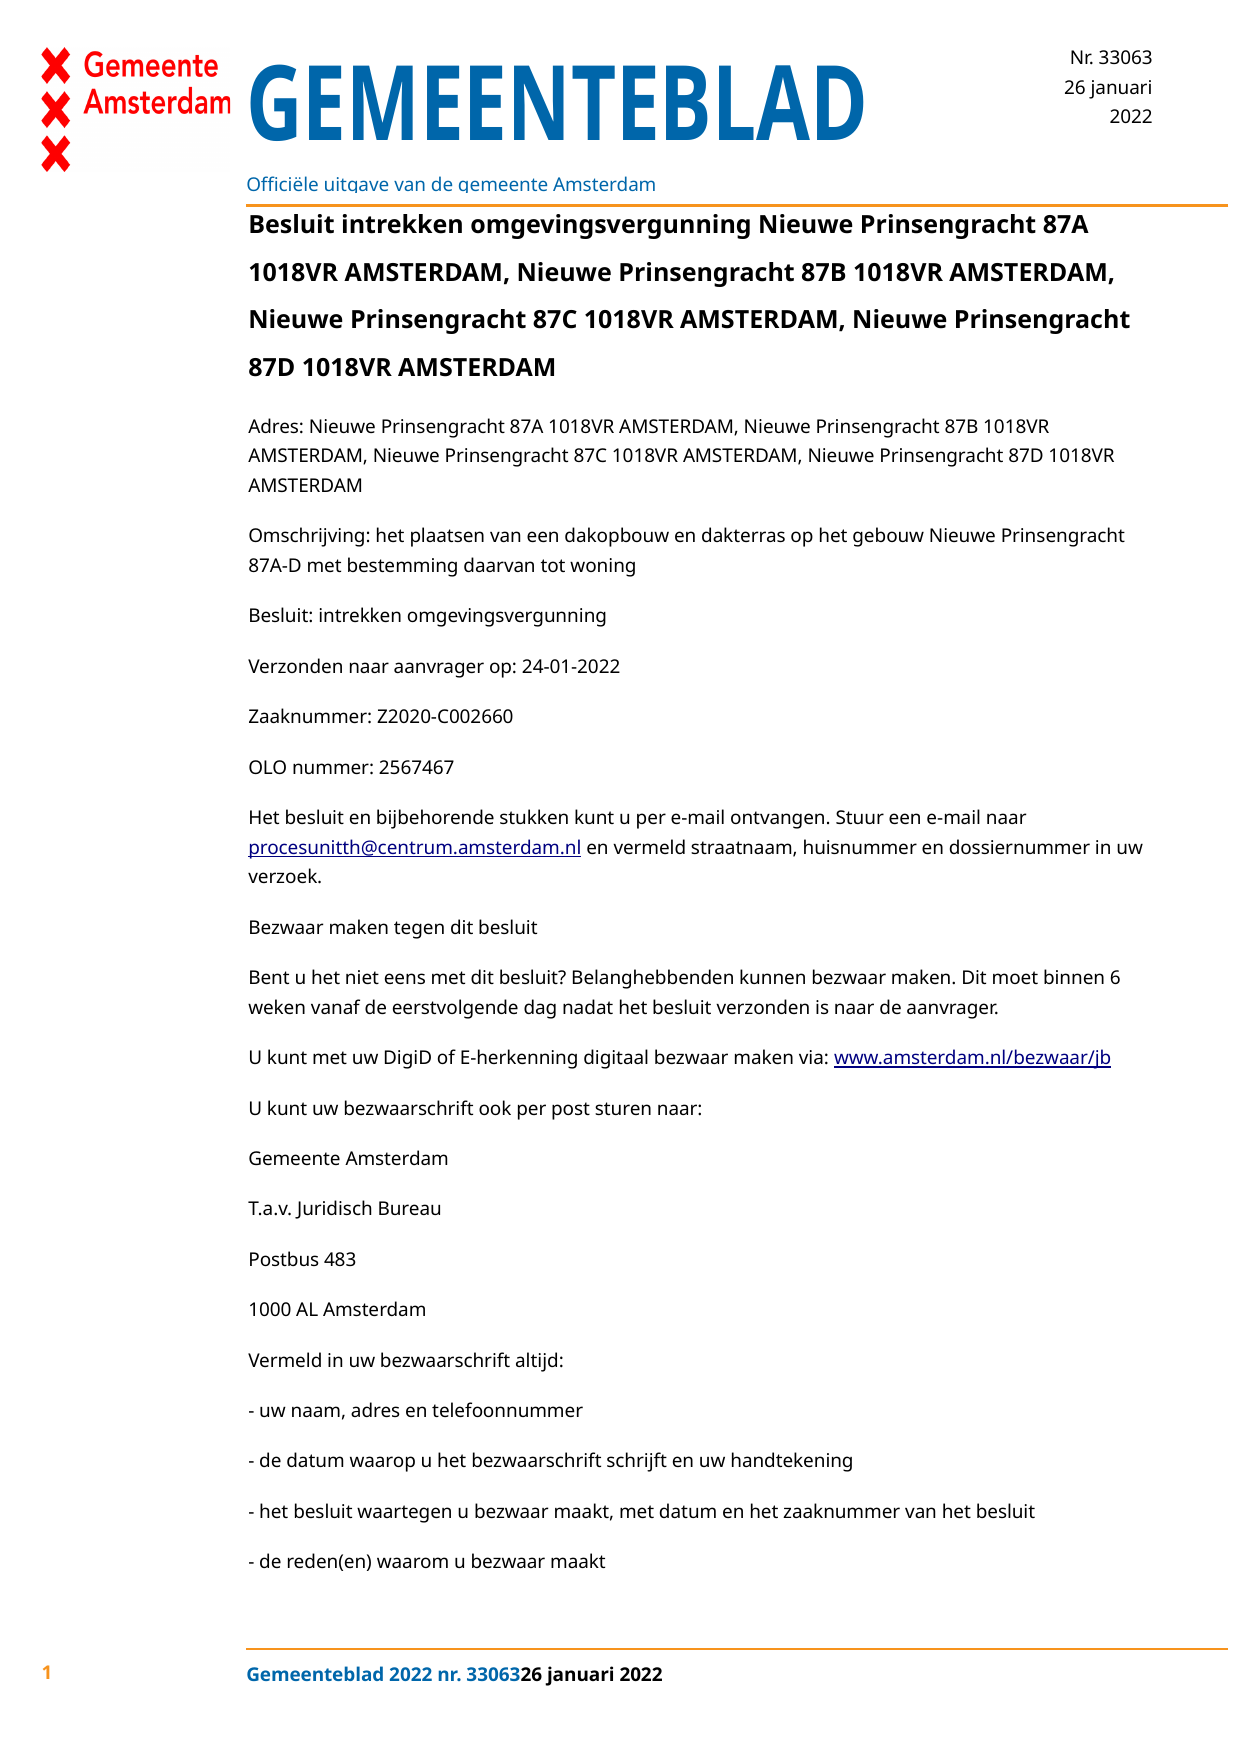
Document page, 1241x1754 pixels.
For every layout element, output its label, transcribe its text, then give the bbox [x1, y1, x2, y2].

text Besluit intrekken omgevingsvergunning Nieuwe Prinsengracht 87A 1018VR AMSTERDAM, Nieuwe Prinsengracht 87B 1018VR AMSTERDAM, Nieuwe Prinsengracht 87C 1018VR AMSTERDAM, Nieuwe Prinsengracht 87D 1018VR AMSTERDAM [248, 207, 1152, 384]
text Adres: Nieuwe Prinsengracht 87A 1018VR AMSTERDAM, Nieuwe Prinsengracht 87B 1018VR AMSTERDAM, Nieuwe Prinsengracht 87C 1018VR AMSTERDAM, Nieuwe Prinsengracht 87D 1018VR AMSTERDAM [248, 413, 1152, 498]
text - uw naam, adres en telefoonnummer [248, 1397, 1152, 1423]
text Omschrijving: het plaatsen van een dakopbouw en dakterras op het gebouw Nieuwe Prinsengracht 87A-D met bestemming daarvan tot woning [248, 523, 1152, 578]
text U kunt met uw DigiD of E-herkenning digitaal bezwaar maken via: www.amsterdam.nl/bezwaar/jb [248, 1044, 1152, 1070]
text Bezwaar maken tegen dit besluit [248, 914, 1152, 940]
text Verzonden naar aanvrager op: 24-01-2022 [248, 653, 1152, 679]
text Bent u het niet eens met dit besluit? Belanghebbenden kunnen bezwaar maken. Dit moet binnen 6 weken vanaf de eerstvolgende dag nadat het besluit verzonden is naar de aanvrager. [248, 964, 1152, 1020]
text Besluit: intrekken omgevingsvergunning [248, 603, 1152, 628]
text Zaaknummer: Z2020-C002660 [248, 703, 1152, 729]
text OLO nummer: 2567467 [248, 754, 1152, 780]
text U kunt uw bezwaarschrift ook per post sturen naar: [248, 1095, 1152, 1121]
text Vermeld in uw bezwaarschrift altijd: [248, 1347, 1152, 1373]
picture [41, 47, 231, 172]
text Het besluit en bijbehorende stukken kunt u per e-mail ontvangen. Stuur een e-mail naar procesunitth@centrum.amsterdam.nl en vermeld straatnaam, huisnummer en dossiernummer in uw verzoek. [248, 804, 1152, 889]
text Postbus 483 [248, 1246, 1152, 1272]
text 1000 AL Amsterdam [248, 1296, 1152, 1322]
text - de reden(en) waarom u bezwaar maakt [248, 1548, 1152, 1574]
text - het besluit waartegen u bezwaar maakt, met datum en het zaaknummer van het besluit [248, 1498, 1152, 1524]
text T.a.v. Juridisch Bureau [248, 1196, 1152, 1221]
text - de datum waarop u het bezwaarschrift schrijft en uw handtekening [248, 1448, 1152, 1473]
text Gemeente Amsterdam [248, 1145, 1152, 1171]
